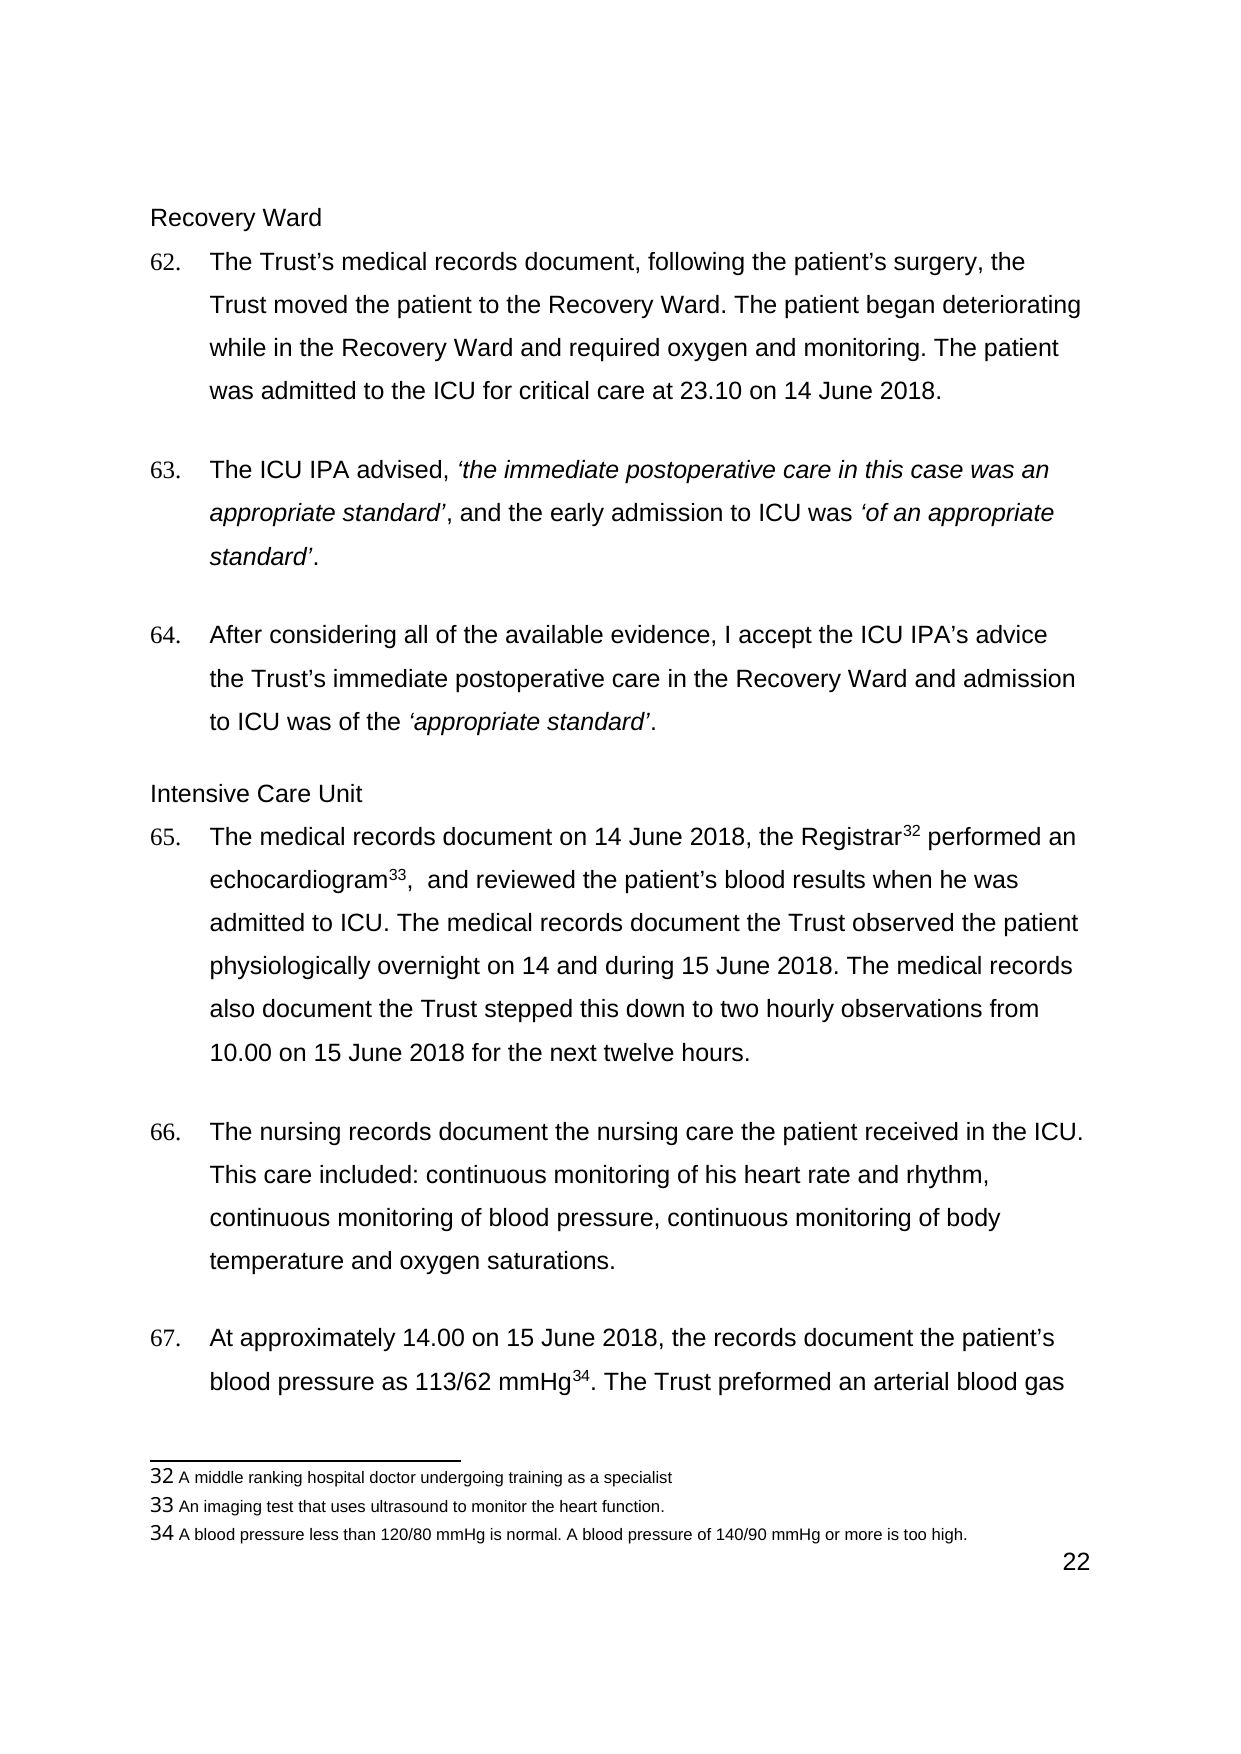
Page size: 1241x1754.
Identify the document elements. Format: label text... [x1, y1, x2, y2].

list After considering all of the available evidence, I accept the ICU IPA’s advice the Trust’s immediate postoperative care in the Recovery Ward and admission to ICU was of the ‘appropriate standard’. [150, 621, 1090, 736]
list A blood pressure less than 120/80 mmHg is normal. A blood pressure of 140/90 mmHg or more is too high. [150, 1518, 1090, 1547]
list At approximately 14.00 on 15 June 2018, the records document the patient’s blood pressure as 113/62 mmHg. The Trust preformed an arterial blood gas [150, 1323, 1090, 1395]
text Intensive Care Unit [150, 779, 1090, 807]
list A middle ranking hospital doctor undergoing training as a specialist [150, 1461, 1090, 1490]
list The Trust’s medical records document, following the patient’s surgery, the Trust moved the patient to the Recovery Ward. The patient began deteriorating while in the Recovery Ward and required oxygen and monitoring. The patient was admitted to the ICU for critical care at 23.10 on 14 June 2018. [150, 247, 1090, 405]
list The medical records document on 14 June 2018, the Registrar performed an echocardiogram, and reviewed the patient’s blood results when he was admitted to ICU. The medical records document the Trust observed the patient physiologically overnight on 14 and during 15 June 2018. The medical records also document the Trust stepped this down to two hourly observations from 10.00 on 15 June 2018 for the next twelve hours. [150, 822, 1090, 1066]
list The nursing records document the nursing care the patient received in the ICU. This care included: continuous monitoring of his heart rate and rhythm, continuous monitoring of blood pressure, continuous monitoring of body temperature and oxygen saturations. [150, 1117, 1090, 1275]
list An imaging test that uses ultrasound to monitor the heart function. [150, 1490, 1090, 1518]
text Recovery Ward [150, 203, 1090, 232]
list The ICU IPA advised, ‘the immediate postoperative care in this case was an appropriate standard’, and the early admission to ICU was ‘of an appropriate standard’. [150, 455, 1090, 570]
